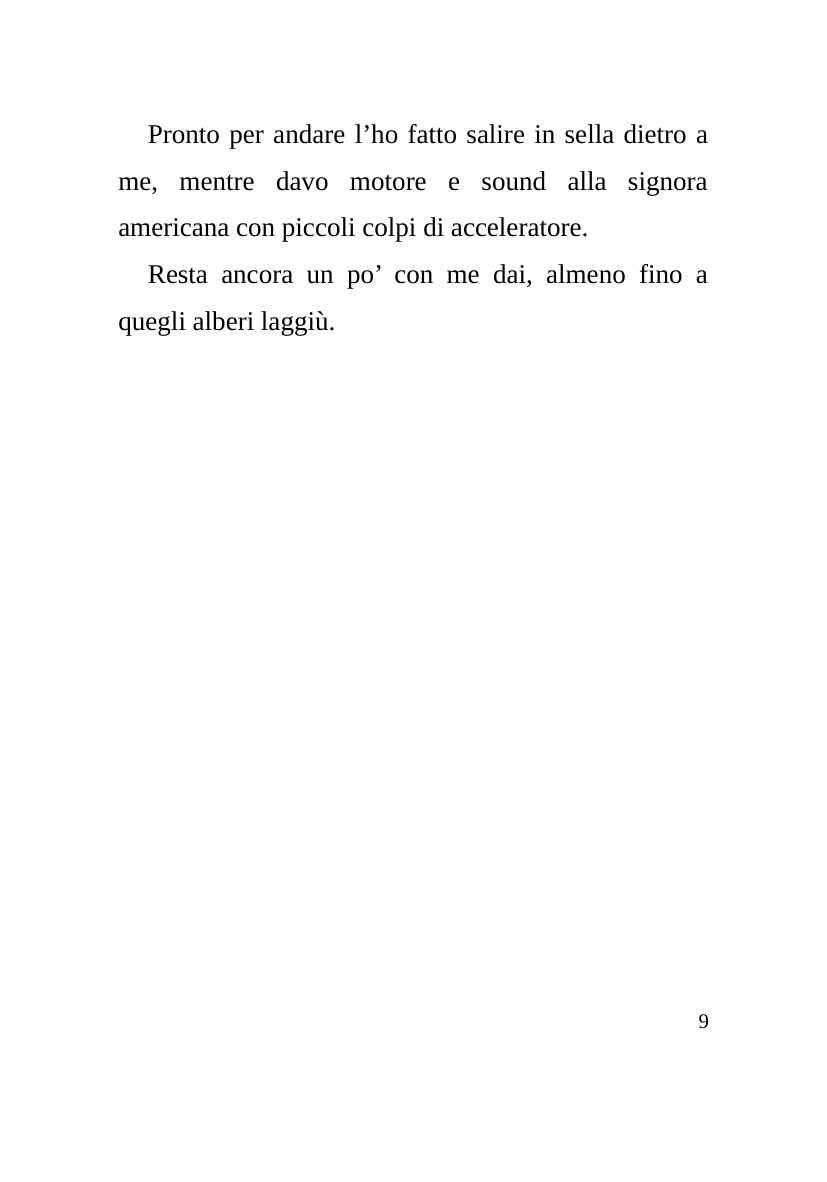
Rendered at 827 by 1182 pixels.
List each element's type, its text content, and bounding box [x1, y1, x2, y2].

text Resta ancora un po’ con me dai, almeno fino a quegli alberi laggiù. [118, 258, 709, 336]
text Pronto per andare l’ho fatto salire in sella dietro a me, mentre davo motore e sound alla signora americana con piccoli colpi di acceleratore. [118, 118, 709, 243]
